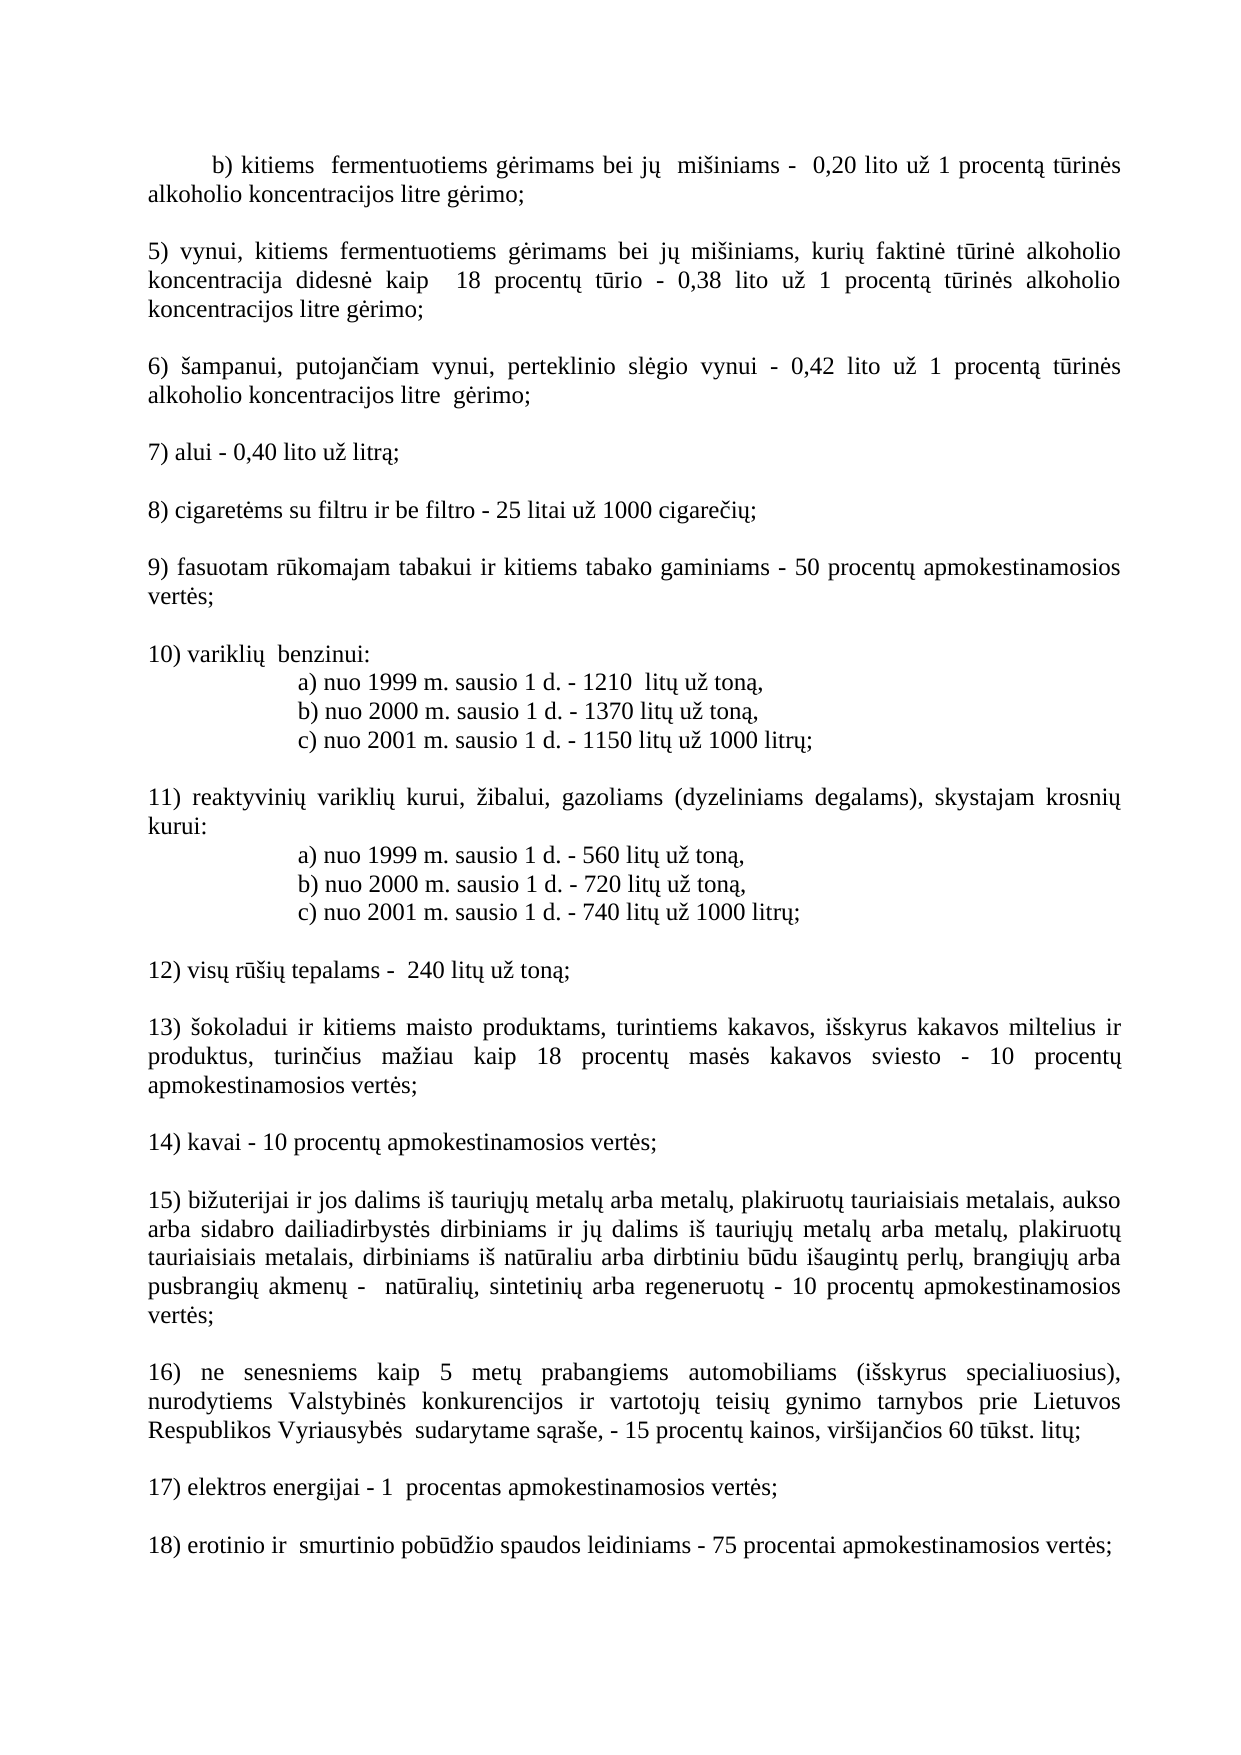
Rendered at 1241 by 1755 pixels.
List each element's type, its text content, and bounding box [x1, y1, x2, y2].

text 15) bižuterijai ir jos dalims iš tauriųjų metalų arba metalų, plakiruotų tauriaisiais metalais, aukso arba sidabro dailiadirbystės dirbiniams ir jų dalims iš tauriųjų metalų arba metalų, plakiruotų tauriaisiais metalais, dirbiniams iš natūraliu arba dirbtiniu būdu išaugintų perlų, brangiųjų arba pusbrangių akmenų - natūralių, sintetinių arba regeneruotų - 10 procentų apmokestinamosios vertės; [148, 1185, 1122, 1329]
text 16) ne senesniems kaip 5 metų prabangiems automobiliams (išskyrus specialiuosius), nurodytiems Valstybinės konkurencijos ir vartotojų teisių gynimo tarnybos prie Lietuvos Respublikos Vyriausybės sudarytame sąraše, - 15 procentų kainos, viršijančios 60 tūkst. litų; [148, 1357, 1122, 1444]
text 5) vynui, kitiems fermentuotiems gėrimams bei jų mišiniams, kurių faktinė tūrinė alkoholio koncentracija didesnė kaip 18 procentų tūrio - 0,38 lito už 1 procentą tūrinės alkoholio koncentracijos litre gėrimo; [148, 236, 1122, 322]
text b) kitiems fermentuotiems gėrimams bei jų mišiniams - 0,20 lito už 1 procentą tūrinės alkoholio koncentracijos litre gėrimo; [148, 150, 1122, 207]
text c) nuo 2001 m. sausio 1 d. - 1150 litų už 1000 litrų; [223, 725, 1122, 754]
text c) nuo 2001 m. sausio 1 d. - 740 litų už 1000 litrų; [229, 897, 1122, 926]
text 18) erotinio ir smurtinio pobūdžio spaudos leidiniams - 75 procentai apmokestinamosios vertės; [148, 1530, 1122, 1559]
text 8) cigaretėms su filtru ir be filtro - 25 litai už 1000 cigarečių; [148, 495, 1122, 524]
text b) nuo 2000 m. sausio 1 d. - 1370 litų už toną, [223, 696, 1122, 725]
text a) nuo 1999 m. sausio 1 d. - 1210 litų už toną, [298, 667, 1122, 696]
text 12) visų rūšių tepalams - 240 litų už toną; [148, 955, 1122, 984]
text 17) elektros energijai - 1 procentas apmokestinamosios vertės; [148, 1472, 1122, 1501]
text a) nuo 1999 m. sausio 1 d. - 560 litų už toną, [229, 840, 1122, 869]
text 11) reaktyvinių variklių kurui, žibalui, gazoliams (dyzeliniams degalams), skystajam krosnių kurui: [148, 782, 1122, 840]
text 9) fasuotam rūkomajam tabakui ir kitiems tabako gaminiams - 50 procentų apmokestinamosios vertės; [148, 552, 1122, 610]
text 14) kavai - 10 procentų apmokestinamosios vertės; [148, 1127, 1122, 1156]
text b) nuo 2000 m. sausio 1 d. - 720 litų už toną, [229, 869, 1122, 897]
text 10) variklių benzinui: [148, 639, 1122, 667]
text 7) alui - 0,40 lito už litrą; [148, 437, 1122, 466]
text 6) šampanui, putojančiam vynui, perteklinio slėgio vynui - 0,42 lito už 1 procentą tūrinės alkoholio koncentracijos litre gėrimo; [148, 351, 1122, 409]
text 13) šokoladui ir kitiems maisto produktams, turintiems kakavos, išskyrus kakavos miltelius ir produktus, turinčius mažiau kaip 18 procentų masės kakavos sviesto - 10 procentų apmokestinamosios vertės; [148, 1012, 1122, 1099]
